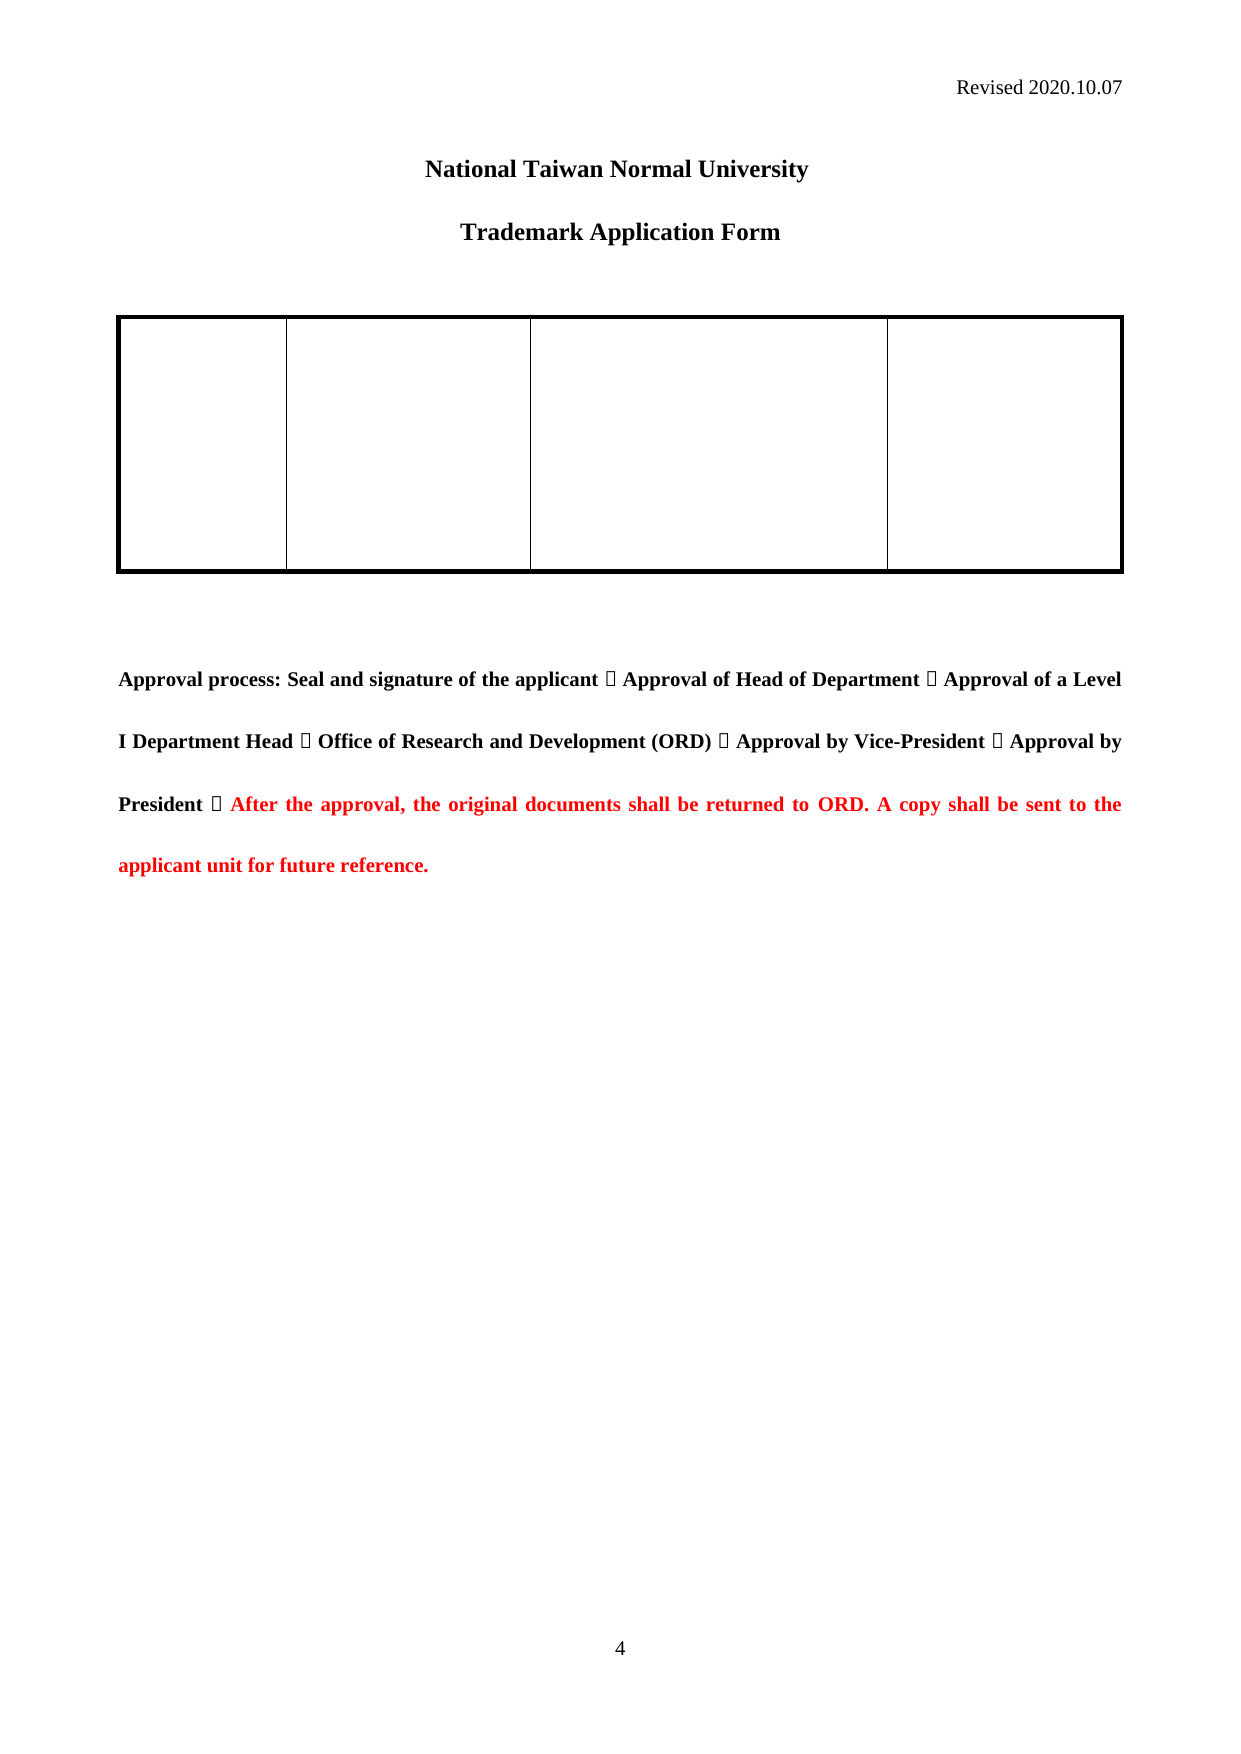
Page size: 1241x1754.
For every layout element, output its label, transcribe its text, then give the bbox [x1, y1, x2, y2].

table_cell [121, 319, 286, 569]
table_cell [287, 319, 530, 569]
table_header National Taiwan Normal University Trademark Application Form [118, 127, 1122, 314]
table_cell [531, 319, 887, 569]
table_cell [888, 319, 1120, 569]
text Approval process: Seal and signature of the applicant  Approval of Head of Department  Approval of a Level I Department Head  Office of Research and Development (ORD)  Approval by Vice-President  Approval by President  After the approval, the original documents shall be returned to ORD. A copy shall be sent to the applicant unit for future reference. [118, 636, 1122, 886]
